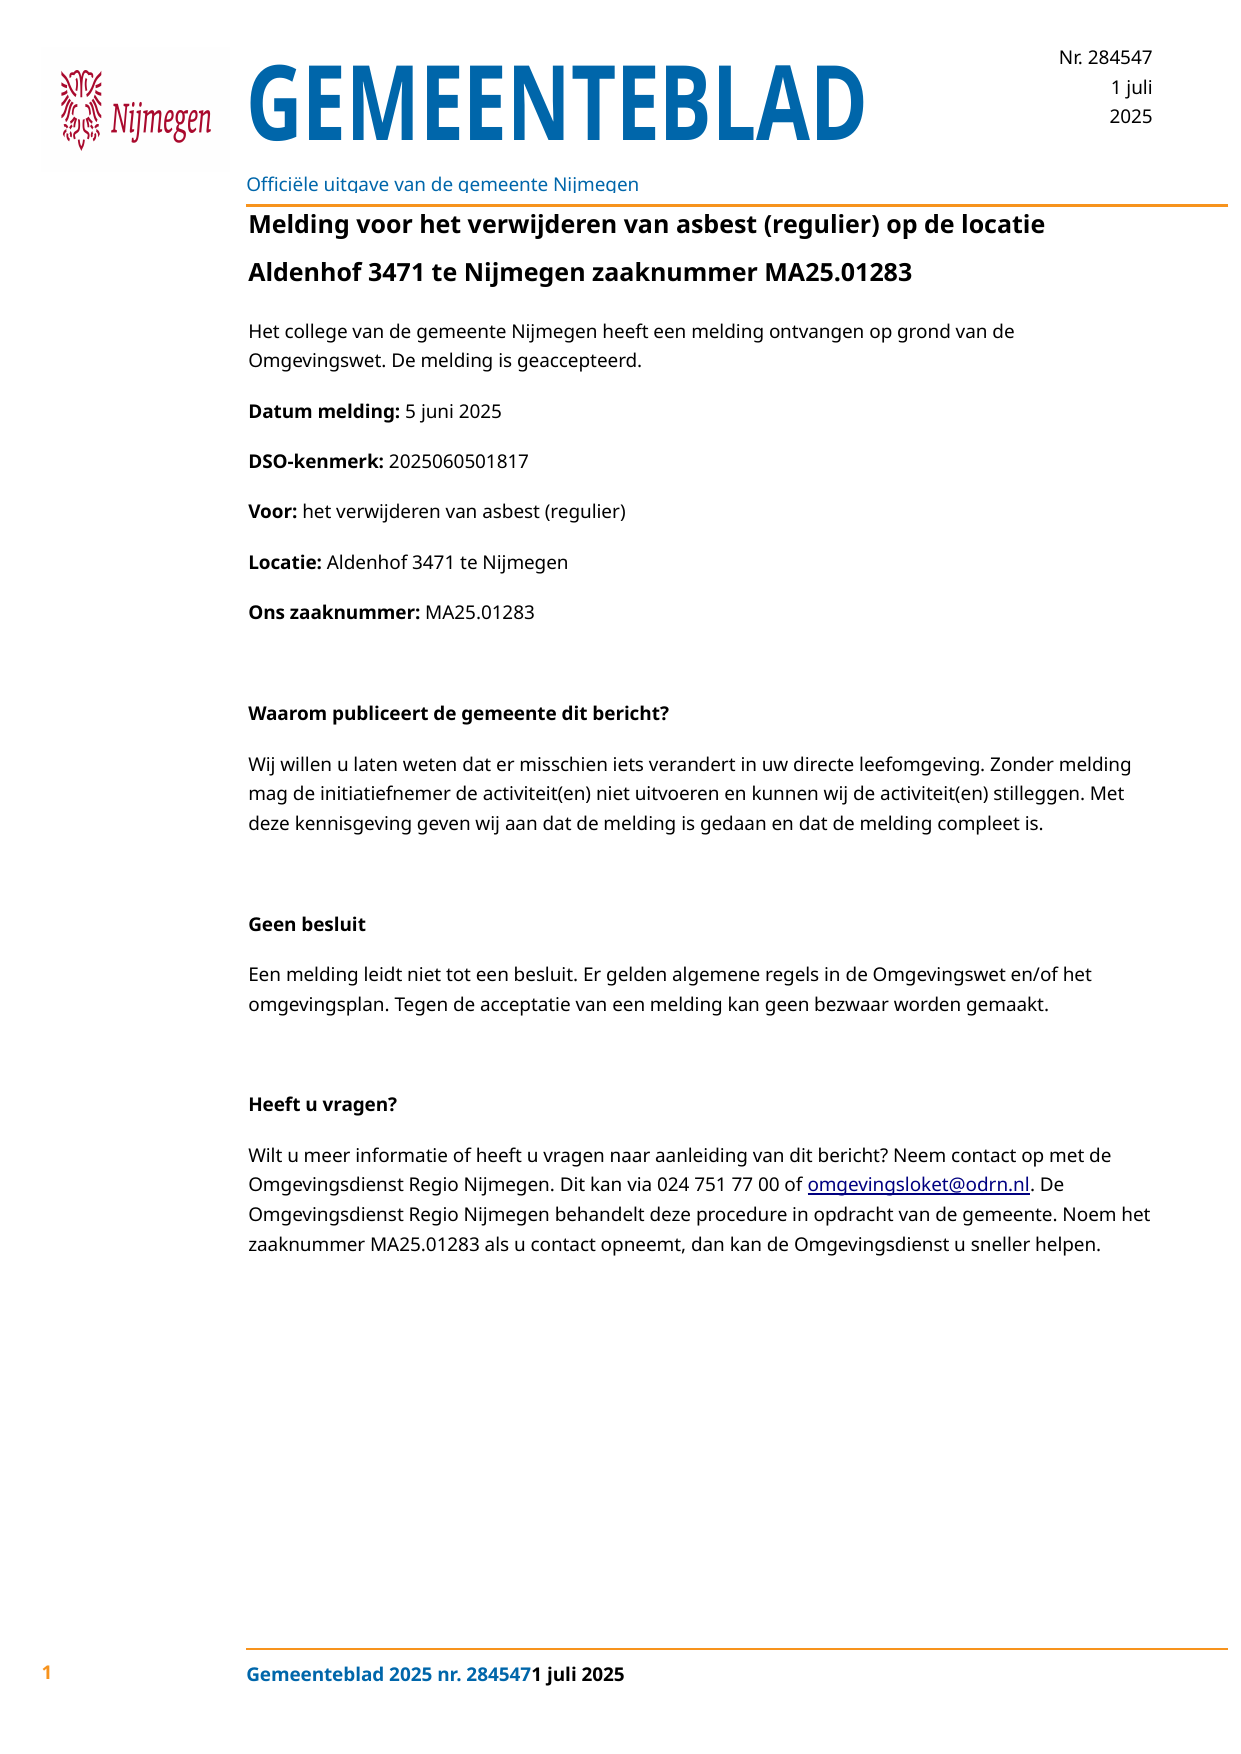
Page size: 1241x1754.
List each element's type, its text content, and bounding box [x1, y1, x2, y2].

text Ons zaaknummer: MA25.01283 [248, 599, 1152, 625]
text Een melding leidt niet tot een besluit. Er gelden algemene regels in de Omgevingswet en/of het omgevingsplan. Tegen de acceptatie van een melding kan geen bezwaar worden gemaakt. [248, 961, 1152, 1017]
text Datum melding: 5 juni 2025 [248, 398, 1152, 424]
picture [41, 47, 231, 172]
text Geen besluit [248, 911, 1152, 937]
text Wij willen u laten weten dat er misschien iets verandert in uw directe leefomgeving. Zonder melding mag de initiatiefnemer de activiteit(en) niet uitvoeren en kunnen wij de activiteit(en) stilleggen. Met deze kennisgeving geven wij aan dat de melding is gedaan en dat de melding compleet is. [248, 751, 1152, 836]
text Wilt u meer informatie of heeft u vragen naar aanleiding van dit bericht? Neem contact op met de Omgevingsdienst Regio Nijmegen. Dit kan via 024 751 77 00 of omgevingsloket@odrn.nl. De Omgevingsdienst Regio Nijmegen behandelt deze procedure in opdracht van de gemeente. Noem het zaaknummer MA25.01283 als u contact opneemt, dan kan de Omgevingsdienst u sneller helpen. [248, 1142, 1152, 1257]
text Voor: het verwijderen van asbest (regulier) [248, 499, 1152, 524]
text Waarom publiceert de gemeente dit bericht? [248, 700, 1152, 726]
text Heeft u vragen? [248, 1092, 1152, 1117]
text Locatie: Aldenhof 3471 te Nijmegen [248, 549, 1152, 575]
text Melding voor het verwijderen van asbest (regulier) op de locatie Aldenhof 3471 te Nijmegen zaaknummer MA25.01283 [248, 207, 1152, 288]
text Het college van de gemeente Nijmegen heeft een melding ontvangen op grond van de Omgevingswet. De melding is geaccepteerd. [248, 318, 1152, 373]
text DSO-kenmerk: 2025060501817 [248, 448, 1152, 474]
